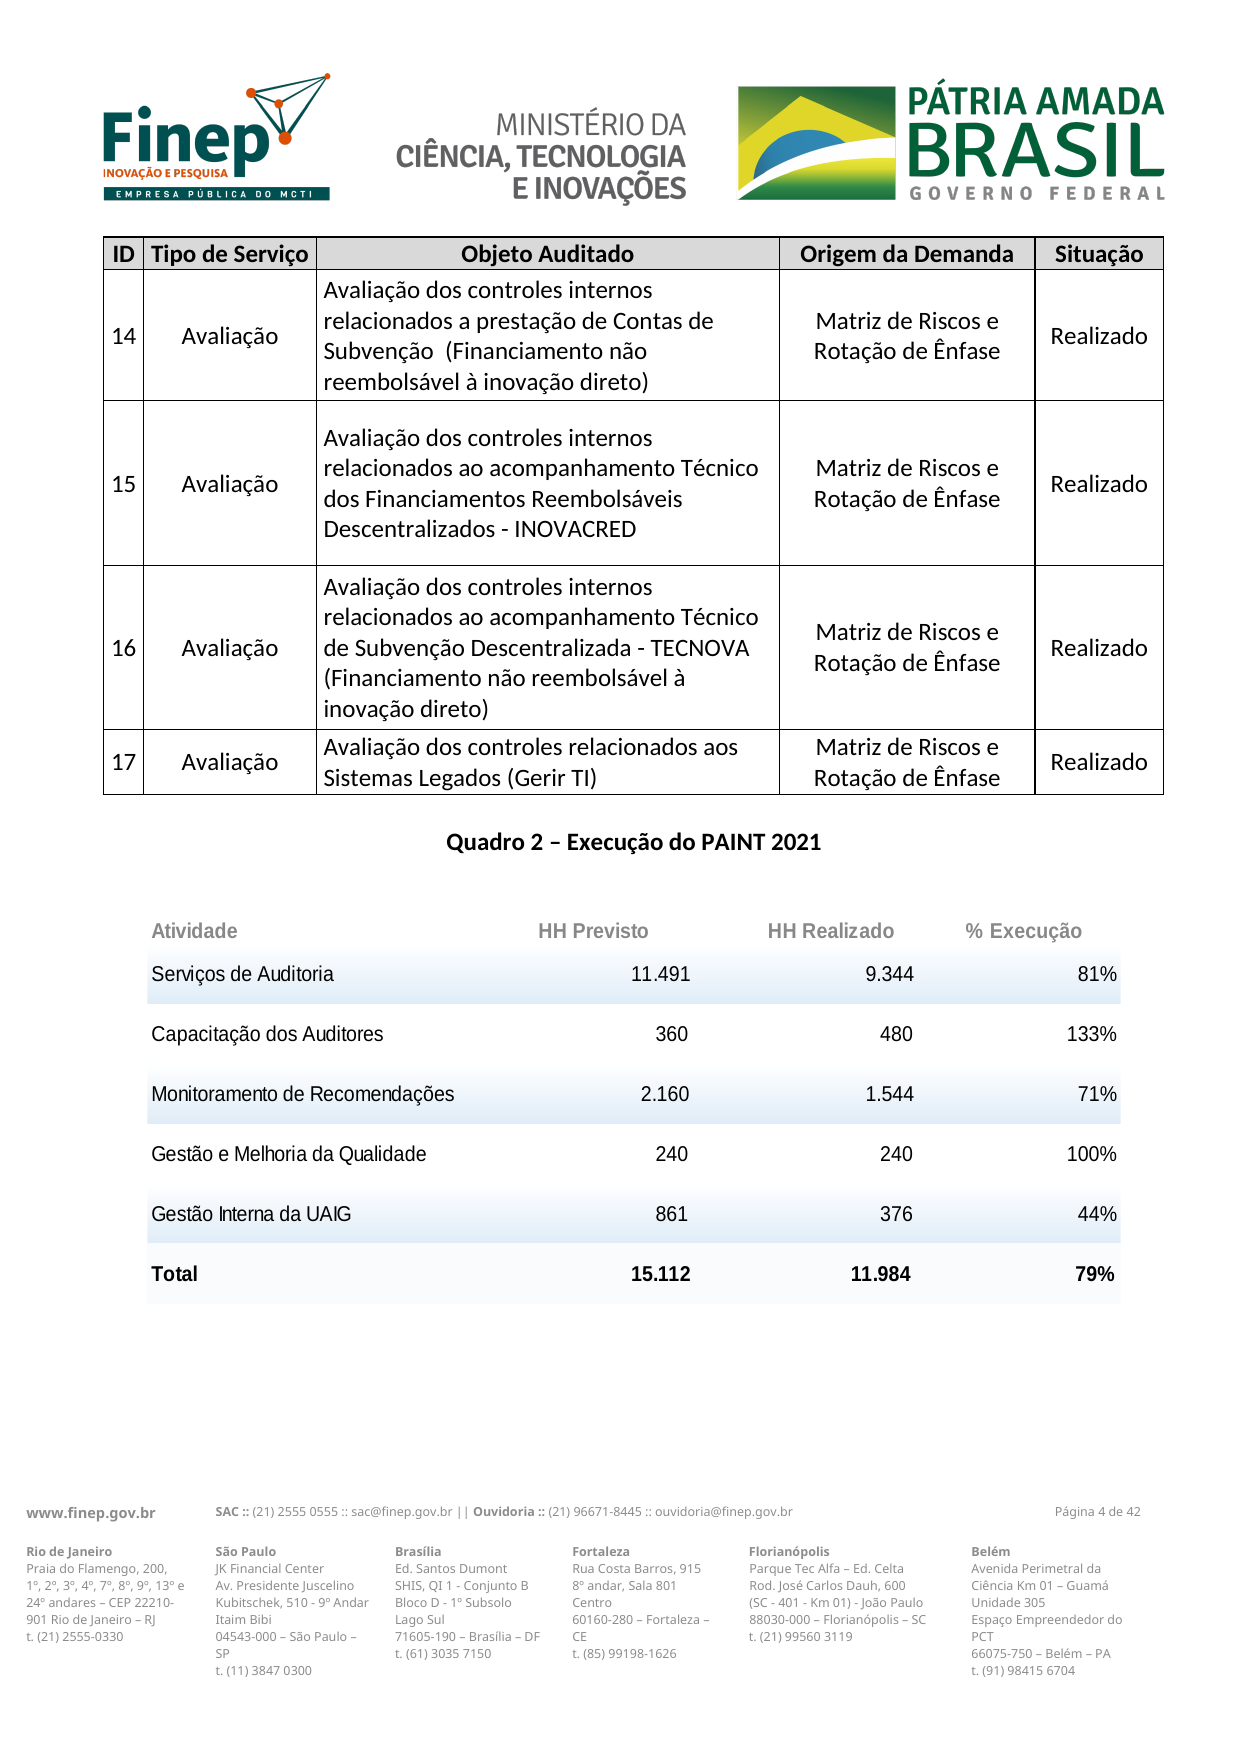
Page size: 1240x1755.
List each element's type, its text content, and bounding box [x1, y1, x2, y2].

table_cell Matriz de Riscos e Rotação de Ênfase [780, 730, 1034, 794]
table_header Origem da Demanda [780, 238, 1034, 269]
table_cell Avaliação dos controles internos relacionados a prestação de Contas de Subvenção (Financiamento não reembolsável à inovação direto) [317, 270, 779, 400]
table_cell 15 [104, 401, 143, 564]
table_cell Matriz de Riscos e Rotação de Ênfase [780, 566, 1034, 728]
table_cell Avaliação [144, 730, 316, 794]
table_cell Realizado [1036, 566, 1163, 728]
table_cell Avaliação dos controles internos relacionados ao acompanhamento Técnico de Subvenção Descentralizada - TECNOVA (Financiamento não reembolsável à inovação direto) [317, 566, 779, 728]
table_cell Realizado [1036, 401, 1163, 564]
table_cell Avaliação dos controles relacionados aos Sistemas Legados (Gerir TI) [317, 730, 779, 794]
table_cell Avaliação [144, 270, 316, 400]
table_header Objeto Auditado [317, 238, 779, 269]
table_cell 16 [104, 566, 143, 728]
table_cell Matriz de Riscos e Rotação de Ênfase [780, 270, 1034, 400]
table_cell Realizado [1036, 270, 1163, 400]
text Quadro 2 – Execução do PAINT 2021 [103, 826, 1164, 856]
table_cell 17 [104, 730, 143, 794]
table_cell Avaliação [144, 401, 316, 564]
table_header Situação [1036, 238, 1163, 269]
table_cell 14 [104, 270, 143, 400]
table_cell Matriz de Riscos e Rotação de Ênfase [780, 401, 1034, 564]
table_cell Avaliação [144, 566, 316, 728]
table_header ID [104, 238, 143, 269]
table_cell Avaliação dos controles internos relacionados ao acompanhamento Técnico dos Financiamentos Reembolsáveis Descentralizados - INOVACRED [317, 401, 779, 564]
table_cell Realizado [1036, 730, 1163, 794]
table_header Tipo de Serviço [144, 238, 316, 269]
